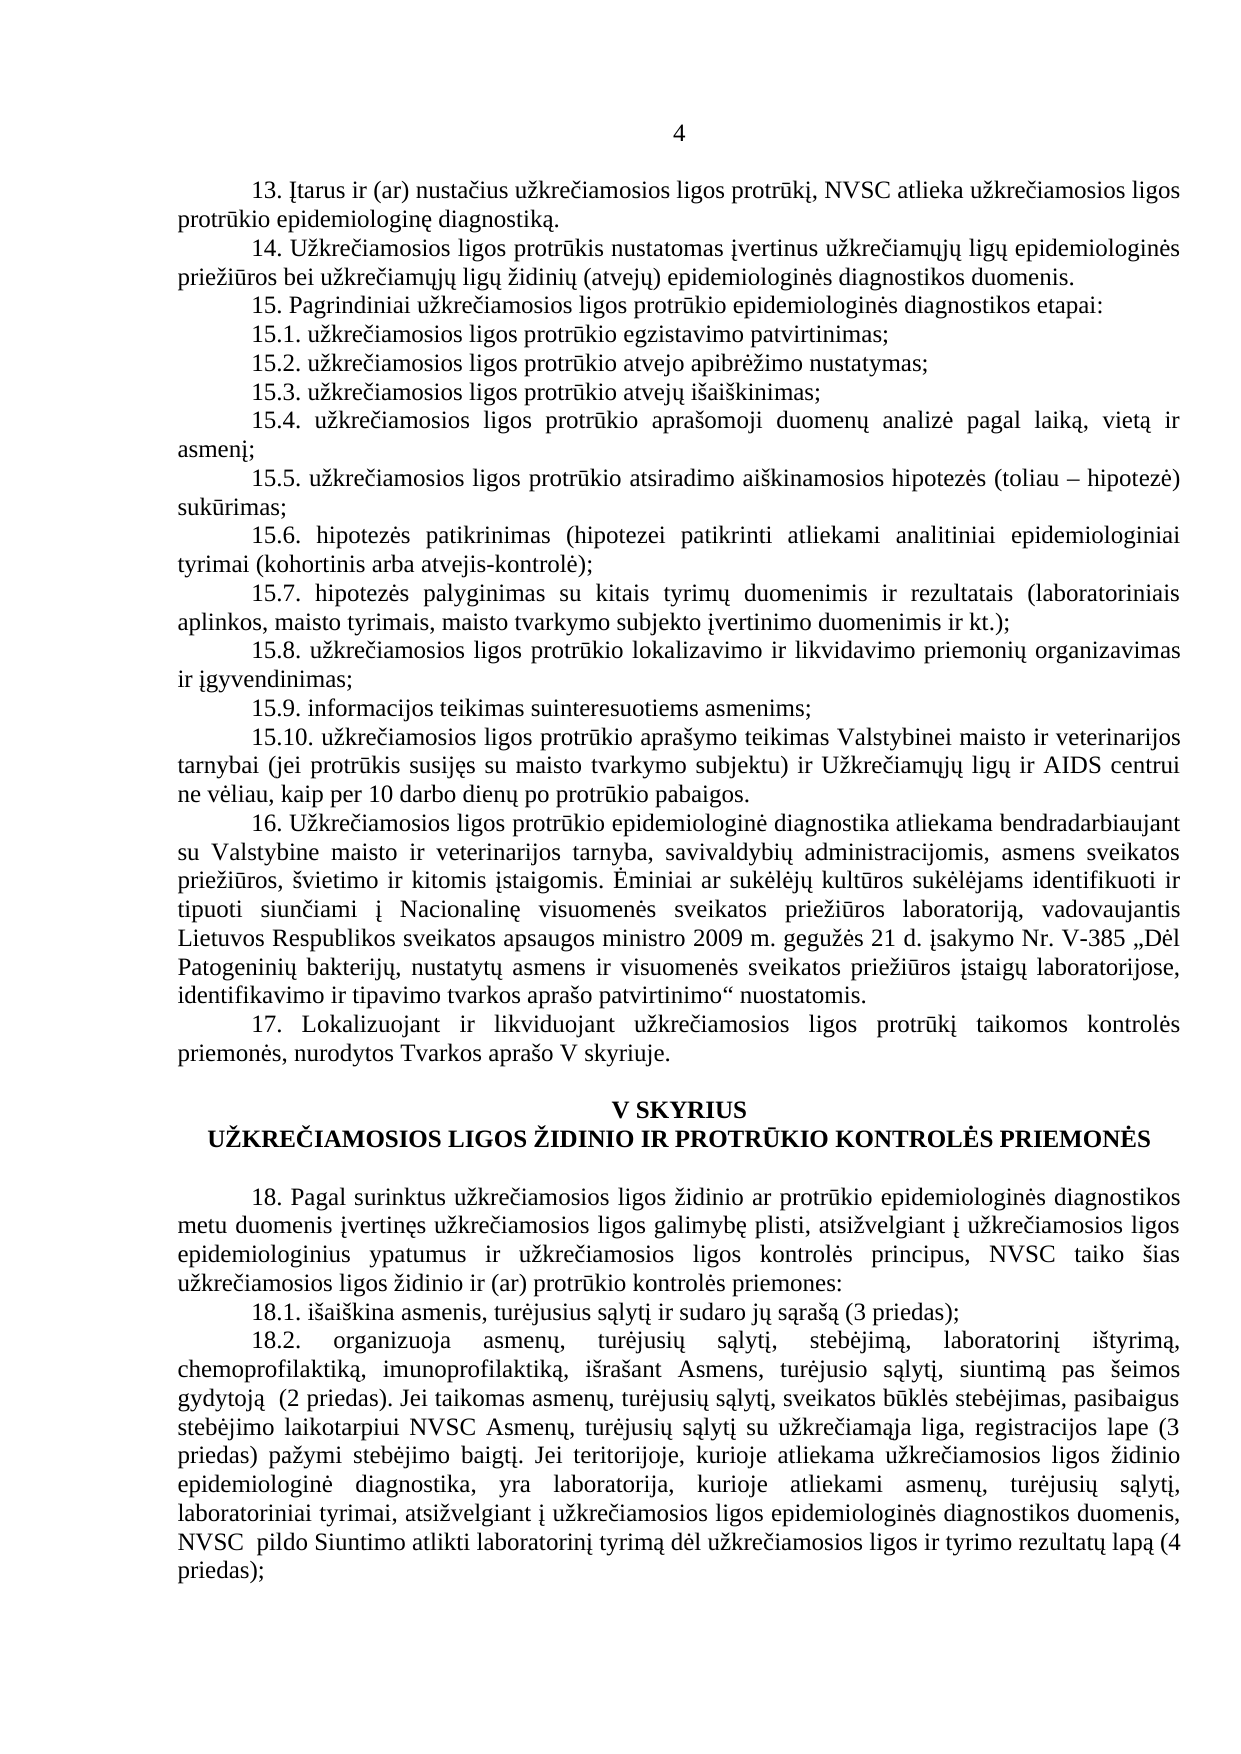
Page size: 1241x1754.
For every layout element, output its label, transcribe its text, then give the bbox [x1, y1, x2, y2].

text 15.6. hipotezės patikrinimas (hipotezei patikrinti atliekami analitiniai epidemiologiniai tyrimai (kohortinis arba atvejis-kontrolė); [177, 521, 1181, 578]
text 13. Įtarus ir (ar) nustačius užkrečiamosios ligos protrūkį, NVSC atlieka užkrečiamosios ligos protrūkio epidemiologinę diagnostiką. [177, 176, 1181, 233]
text 15. Pagrindiniai užkrečiamosios ligos protrūkio epidemiologinės diagnostikos etapai: [177, 291, 1181, 319]
text 15.9. informacijos teikimas suinteresuotiems asmenims; [177, 693, 1181, 722]
text 15.2. užkrečiamosios ligos protrūkio atvejo apibrėžimo nustatymas; [177, 348, 1181, 377]
text 15.3. užkrečiamosios ligos protrūkio atvejų išaiškinimas; [177, 377, 1181, 406]
text 18.1. išaiškina asmenis, turėjusius sąlytį ir sudaro jų sąrašą (3 priedas); [177, 1297, 1181, 1326]
text 15.10. užkrečiamosios ligos protrūkio aprašymo teikimas Valstybinei maisto ir veterinarijos tarnybai (jei protrūkis susijęs su maisto tvarkymo subjektu) ir Užkrečiamųjų ligų ir AIDS centrui ne vėliau, kaip per 10 darbo dienų po protrūkio pabaigos. [177, 722, 1181, 808]
text 15.1. užkrečiamosios ligos protrūkio egzistavimo patvirtinimas; [177, 319, 1181, 348]
text 15.7. hipotezės palyginimas su kitais tyrimų duomenimis ir rezultatais (laboratoriniais aplinkos, maisto tyrimais, maisto tvarkymo subjekto įvertinimo duomenimis ir kt.); [177, 578, 1181, 636]
text 18. Pagal surinktus užkrečiamosios ligos židinio ar protrūkio epidemiologinės diagnostikos metu duomenis įvertinęs užkrečiamosios ligos galimybę plisti, atsižvelgiant į užkrečiamosios ligos epidemiologinius ypatumus ir užkrečiamosios ligos kontrolės principus, NVSC taiko šias užkrečiamosios ligos židinio ir (ar) protrūkio kontrolės priemones: [177, 1182, 1181, 1297]
text 15.8. užkrečiamosios ligos protrūkio lokalizavimo ir likvidavimo priemonių organizavimas ir įgyvendinimas; [177, 636, 1181, 693]
text 14. Užkrečiamosios ligos protrūkis nustatomas įvertinus užkrečiamųjų ligų epidemiologinės priežiūros bei užkrečiamųjų ligų židinių (atvejų) epidemiologinės diagnostikos duomenis. [177, 233, 1181, 291]
text 18.2. organizuoja asmenų, turėjusių sąlytį, stebėjimą, laboratorinį ištyrimą, chemoprofilaktiką, imunoprofilaktiką, išrašant Asmens, turėjusio sąlytį, siuntimą pas šeimos gydytoją (2 priedas). Jei taikomas asmenų, turėjusių sąlytį, sveikatos būklės stebėjimas, pasibaigus stebėjimo laikotarpiui NVSC Asmenų, turėjusių sąlytį su užkrečiamąja liga, registracijos lape (3 priedas) pažymi stebėjimo baigtį. Jei teritorijoje, kurioje atliekama užkrečiamosios ligos židinio epidemiologinė diagnostika, yra laboratorija, kurioje atliekami asmenų, turėjusių sąlytį, laboratoriniai tyrimai, atsižvelgiant į užkrečiamosios ligos epidemiologinės diagnostikos duomenis, NVSC pildo Siuntimo atlikti laboratorinį tyrimą dėl užkrečiamosios ligos ir tyrimo rezultatų lapą (4 priedas); [177, 1326, 1181, 1584]
text V SKYRIUS [177, 1096, 1181, 1124]
text UŽKREČIAMOSIOS LIGOS ŽIDINIO IR PROTRŪKIO KONTROLĖS PRIEMONĖS [177, 1124, 1181, 1153]
text 17. Lokalizuojant ir likviduojant užkrečiamosios ligos protrūkį taikomos kontrolės priemonės, nurodytos Tvarkos aprašo V skyriuje. [177, 1009, 1181, 1067]
text 15.4. užkrečiamosios ligos protrūkio aprašomoji duomenų analizė pagal laiką, vietą ir asmenį; [177, 406, 1181, 463]
text 15.5. užkrečiamosios ligos protrūkio atsiradimo aiškinamosios hipotezės (toliau – hipotezė) sukūrimas; [177, 463, 1181, 521]
text 16. Užkrečiamosios ligos protrūkio epidemiologinė diagnostika atliekama bendradarbiaujant su Valstybine maisto ir veterinarijos tarnyba, savivaldybių administracijomis, asmens sveikatos priežiūros, švietimo ir kitomis įstaigomis. Ėminiai ar sukėlėjų kultūros sukėlėjams identifikuoti ir tipuoti siunčiami į Nacionalinę visuomenės sveikatos priežiūros laboratoriją, vadovaujantis Lietuvos Respublikos sveikatos apsaugos ministro 2009 m. gegužės 21 d. įsakymo Nr. V-385 „Dėl Patogeninių bakterijų, nustatytų asmens ir visuomenės sveikatos priežiūros įstaigų laboratorijose, identifikavimo ir tipavimo tvarkos aprašo patvirtinimo“ nuostatomis. [177, 808, 1181, 1009]
